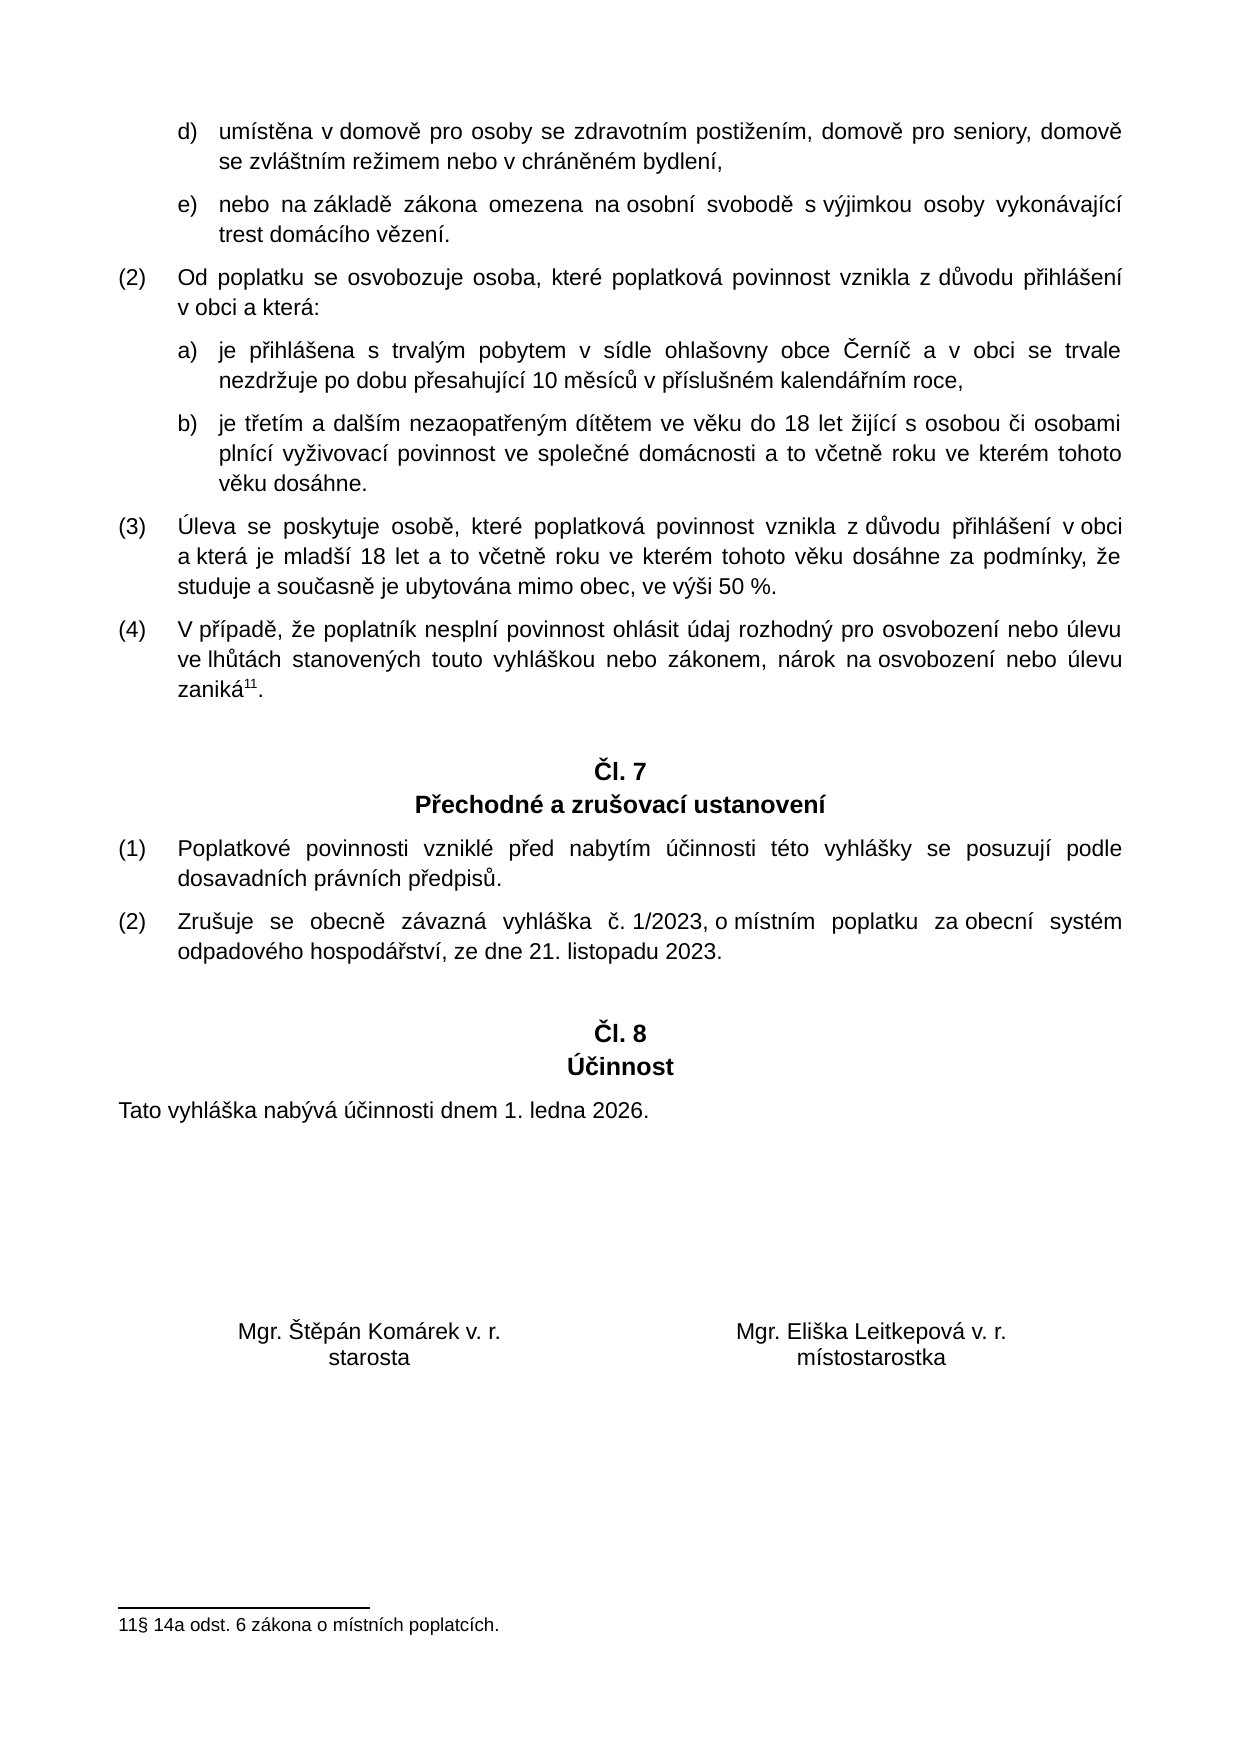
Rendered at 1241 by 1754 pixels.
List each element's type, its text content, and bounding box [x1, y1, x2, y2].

list umístěna v domově pro osoby se zdravotním postižením, domově pro seniory, domově se zvláštním režimem nebo v chráněném bydlení, [177, 118, 1122, 175]
list je přihlášena s trvalým pobytem v sídle ohlašovny obce Černíč a v obci se trvale nezdržuje po dobu přesahující 10 měsíců v příslušném kalendářním roce, [177, 337, 1122, 393]
table_header Mgr. Štěpán Komárek v. r. starosta [118, 1258, 620, 1376]
subtitle Čl. 7 Přechodné a zrušovací ustanovení [118, 757, 1122, 818]
list nebo na základě zákona omezena na osobní svobodě s výjimkou osoby vykonávající trest domácího vězení. [177, 191, 1122, 248]
table_header Mgr. Eliška Leitkepová v. r. místostarostka [620, 1258, 1122, 1376]
table_cell [620, 1376, 1122, 1494]
list § 14a odst. 6 zákona o místních poplatcích. [118, 1614, 1122, 1635]
list Od poplatku se osvobozuje osoba, které poplatková povinnost vznikla z důvodu přihlášení v obci a která: [118, 264, 1122, 321]
subtitle Čl. 8 Účinnost [118, 1018, 1122, 1080]
text Tato vyhláška nabývá účinnosti dnem 1. ledna 2026. [118, 1097, 1122, 1123]
list Úleva se poskytuje osobě, které poplatková povinnost vznikla z důvodu přihlášení v obci a která je mladší 18 let a to včetně roku ve kterém tohoto věku dosáhne za podmínky, že studuje a současně je ubytována mimo obec, ve výši 50 %. [118, 513, 1122, 600]
list Zrušuje se obecně závazná vyhláška č. 1/2023, o místním poplatku za obecní systém odpadového hospodářství, ze dne 21. listopadu 2023. [118, 908, 1122, 965]
list Poplatkové povinnosti vzniklé před nabytím účinnosti této vyhlášky se posuzují podle dosavadních právních předpisů. [118, 835, 1122, 892]
table_cell [118, 1376, 620, 1494]
list je třetím a dalším nezaopatřeným dítětem ve věku do 18 let žijící s osobou či osobami plnící vyživovací povinnost ve společné domácnosti a to včetně roku ve kterém tohoto věku dosáhne. [177, 410, 1122, 497]
list V případě, že poplatník nesplní povinnost ohlásit údaj rozhodný pro osvobození nebo úlevu ve lhůtách stanovených touto vyhláškou nebo zákonem, nárok na osvobození nebo úlevu zaniká. [118, 616, 1122, 703]
